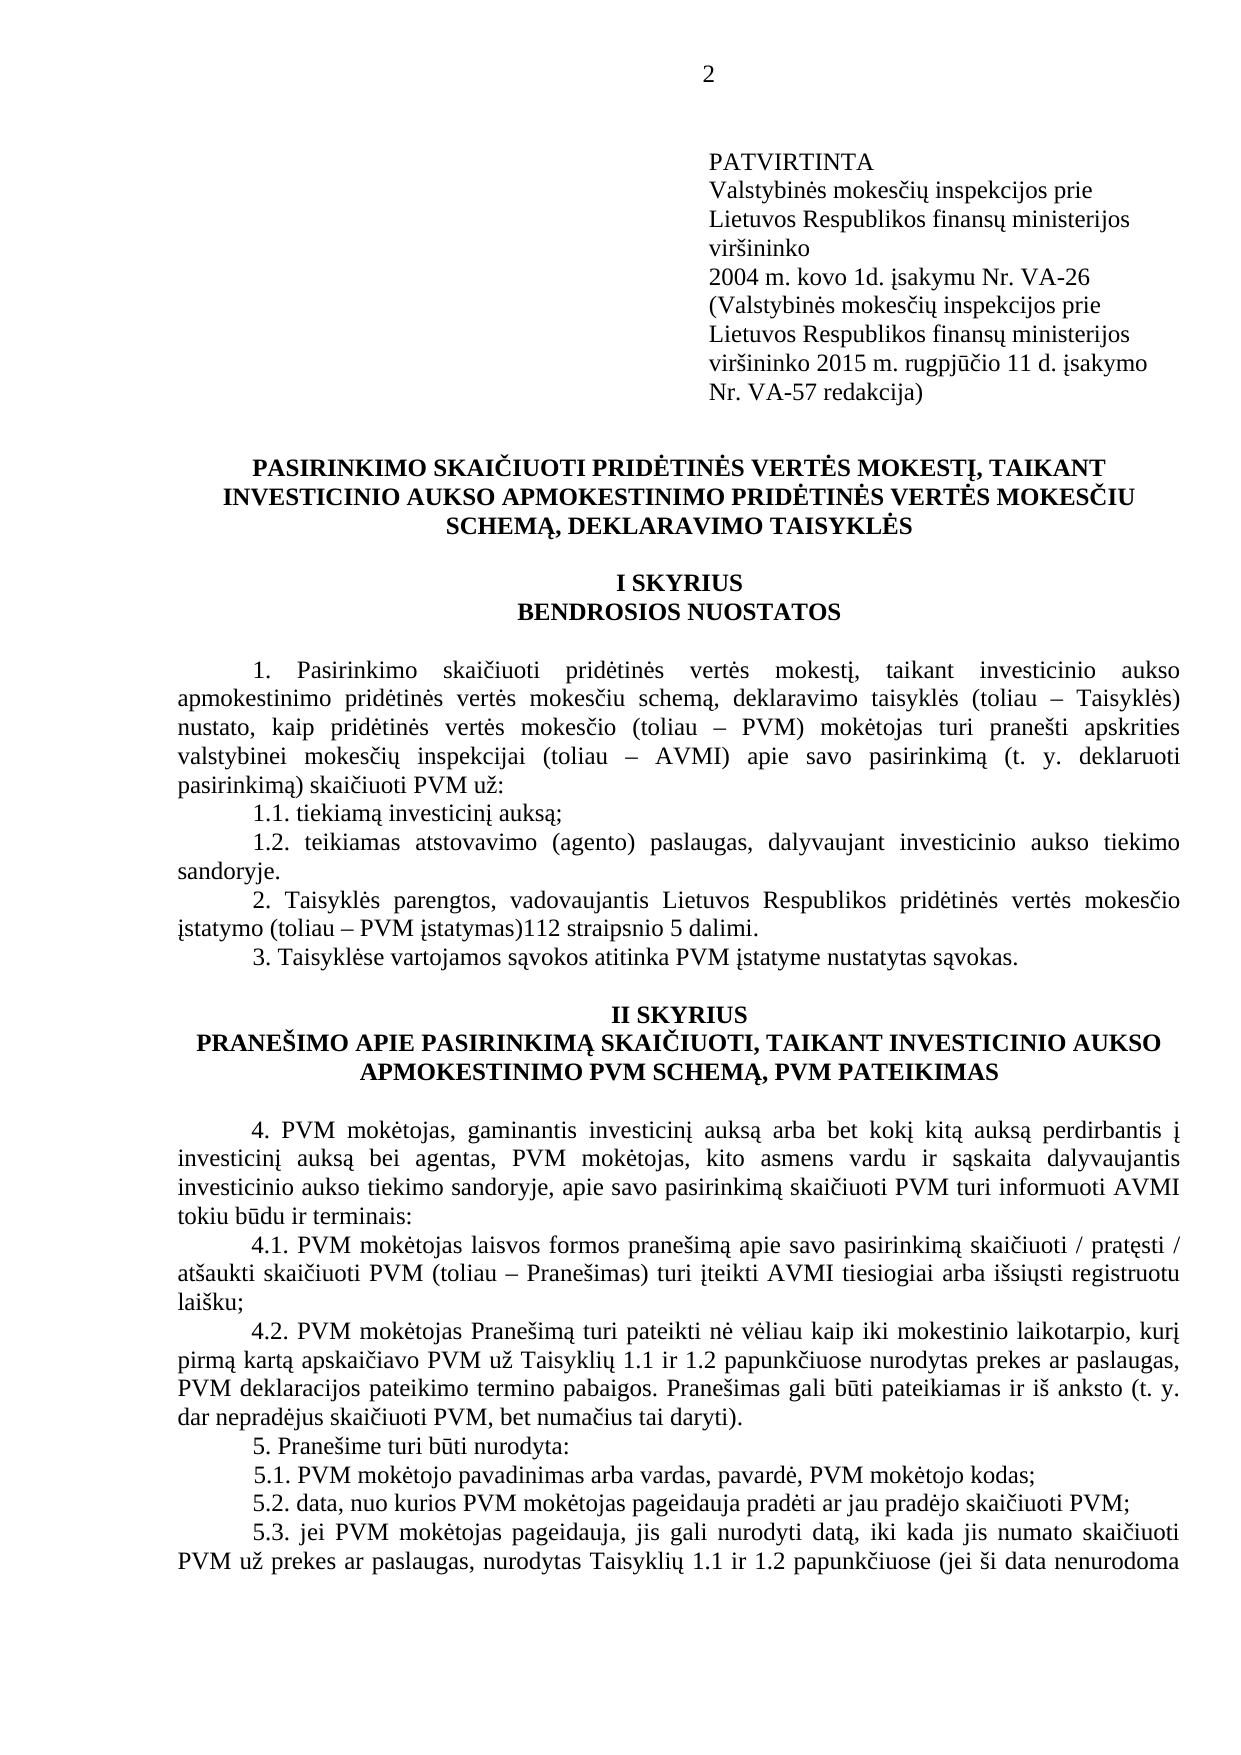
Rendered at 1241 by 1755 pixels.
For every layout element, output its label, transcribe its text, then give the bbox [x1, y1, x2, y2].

text BENDROSIOS NUOSTATOS [177, 597, 1181, 626]
text 1.1. tiekiamą investicinį auksą; [177, 798, 1181, 827]
text 4.2. PVM mokėtojas Pranešimą turi pateikti nė vėliau kaip iki mokestinio laikotarpio, kurį pirmą kartą apskaičiavo PVM už Taisyklių 1.1 ir 1.2 papunkčiuose nurodytas prekes ar paslaugas, PVM deklaracijos pateikimo termino pabaigos. Pranešimas gali būti pateikiamas ir iš anksto (t. y. dar nepradėjus skaičiuoti PVM, bet numačius tai daryti). [177, 1316, 1181, 1431]
text I SKYRIUS [177, 568, 1181, 597]
text PATVIRTINTA [709, 147, 1181, 176]
text PASIRINKIMO SKAIČIUOTI PRIDĖTINĖS VERTĖS MOKESTĮ, TAIKANT INVESTICINIO AUKSO APMOKESTINIMO PRIDĖTINĖS VERTĖS MOKESČIU SCHEMĄ, DEKLARAVIMO TAISYKLĖS [177, 453, 1181, 540]
text 5.1. PVM mokėtojo pavadinimas arba vardas, pavardė, PVM mokėtojo kodas; [177, 1460, 1181, 1488]
text 5.2. data, nuo kurios PVM mokėtojas pageidauja pradėti ar jau pradėjo skaičiuoti PVM; [177, 1488, 1181, 1517]
text II SKYRIUS [177, 1000, 1181, 1028]
text 5. Pranešime turi būti nurodyta: [177, 1431, 1181, 1460]
text 2004 m. kovo 1d. įsakymu Nr. VA-26 [709, 262, 1181, 291]
text 1.2. teikiamas atstovavimo (agento) paslaugas, dalyvaujant investicinio aukso tiekimo sandoryje. [177, 827, 1181, 885]
text 1. Pasirinkimo skaičiuoti pridėtinės vertės mokestį, taikant investicinio aukso apmokestinimo pridėtinės vertės mokesčiu schemą, deklaravimo taisyklės (toliau – Taisyklės) nustato, kaip pridėtinės vertės mokesčio (toliau – PVM) mokėtojas turi pranešti apskrities valstybinei mokesčių inspekcijai (toliau – AVMI) apie savo pasirinkimą (t. y. deklaruoti pasirinkimą) skaičiuoti PVM už: [177, 655, 1181, 798]
text 4.1. PVM mokėtojas laisvos formos pranešimą apie savo pasirinkimą skaičiuoti / pratęsti / atšaukti skaičiuoti PVM (toliau – Pranešimas) turi įteikti AVMI tiesiogiai arba išsiųsti registruotu laišku; [177, 1230, 1181, 1316]
text 2. Taisyklės parengtos, vadovaujantis Lietuvos Respublikos pridėtinės vertės mokesčio įstatymo (toliau – PVM įstatymas)112 straipsnio 5 dalimi. [177, 885, 1181, 942]
text 3. Taisyklėse vartojamos sąvokos atitinka PVM įstatyme nustatytas sąvokas. [177, 942, 1181, 971]
text PRANEŠIMO APIE PASIRINKIMĄ SKAIČIUOTI, TAIKANT INVESTICINIO AUKSO APMOKESTINIMO PVM SCHEMĄ, PVM PATEIKIMAS [177, 1028, 1181, 1086]
text Valstybinės mokesčių inspekcijos prie Lietuvos Respublikos finansų ministerijos viršininko [709, 176, 1181, 262]
text (Valstybinės mokesčių inspekcijos prie Lietuvos Respublikos finansų ministerijos viršininko 2015 m. rugpjūčio 11 d. įsakymo Nr. VA-57 redakcija) [709, 291, 1181, 406]
text 5.3. jei PVM mokėtojas pageidauja, jis gali nurodyti datą, iki kada jis numato skaičiuoti PVM už prekes ar paslaugas, nurodytas Taisyklių 1.1 ir 1.2 papunkčiuose (jei ši data nenurodoma [177, 1517, 1181, 1575]
text 4. PVM mokėtojas, gaminantis investicinį auksą arba bet kokį kitą auksą perdirbantis į investicinį auksą bei agentas, PVM mokėtojas, kito asmens vardu ir sąskaita dalyvaujantis investicinio aukso tiekimo sandoryje, apie savo pasirinkimą skaičiuoti PVM turi informuoti AVMI tokiu būdu ir terminais: [177, 1115, 1181, 1230]
